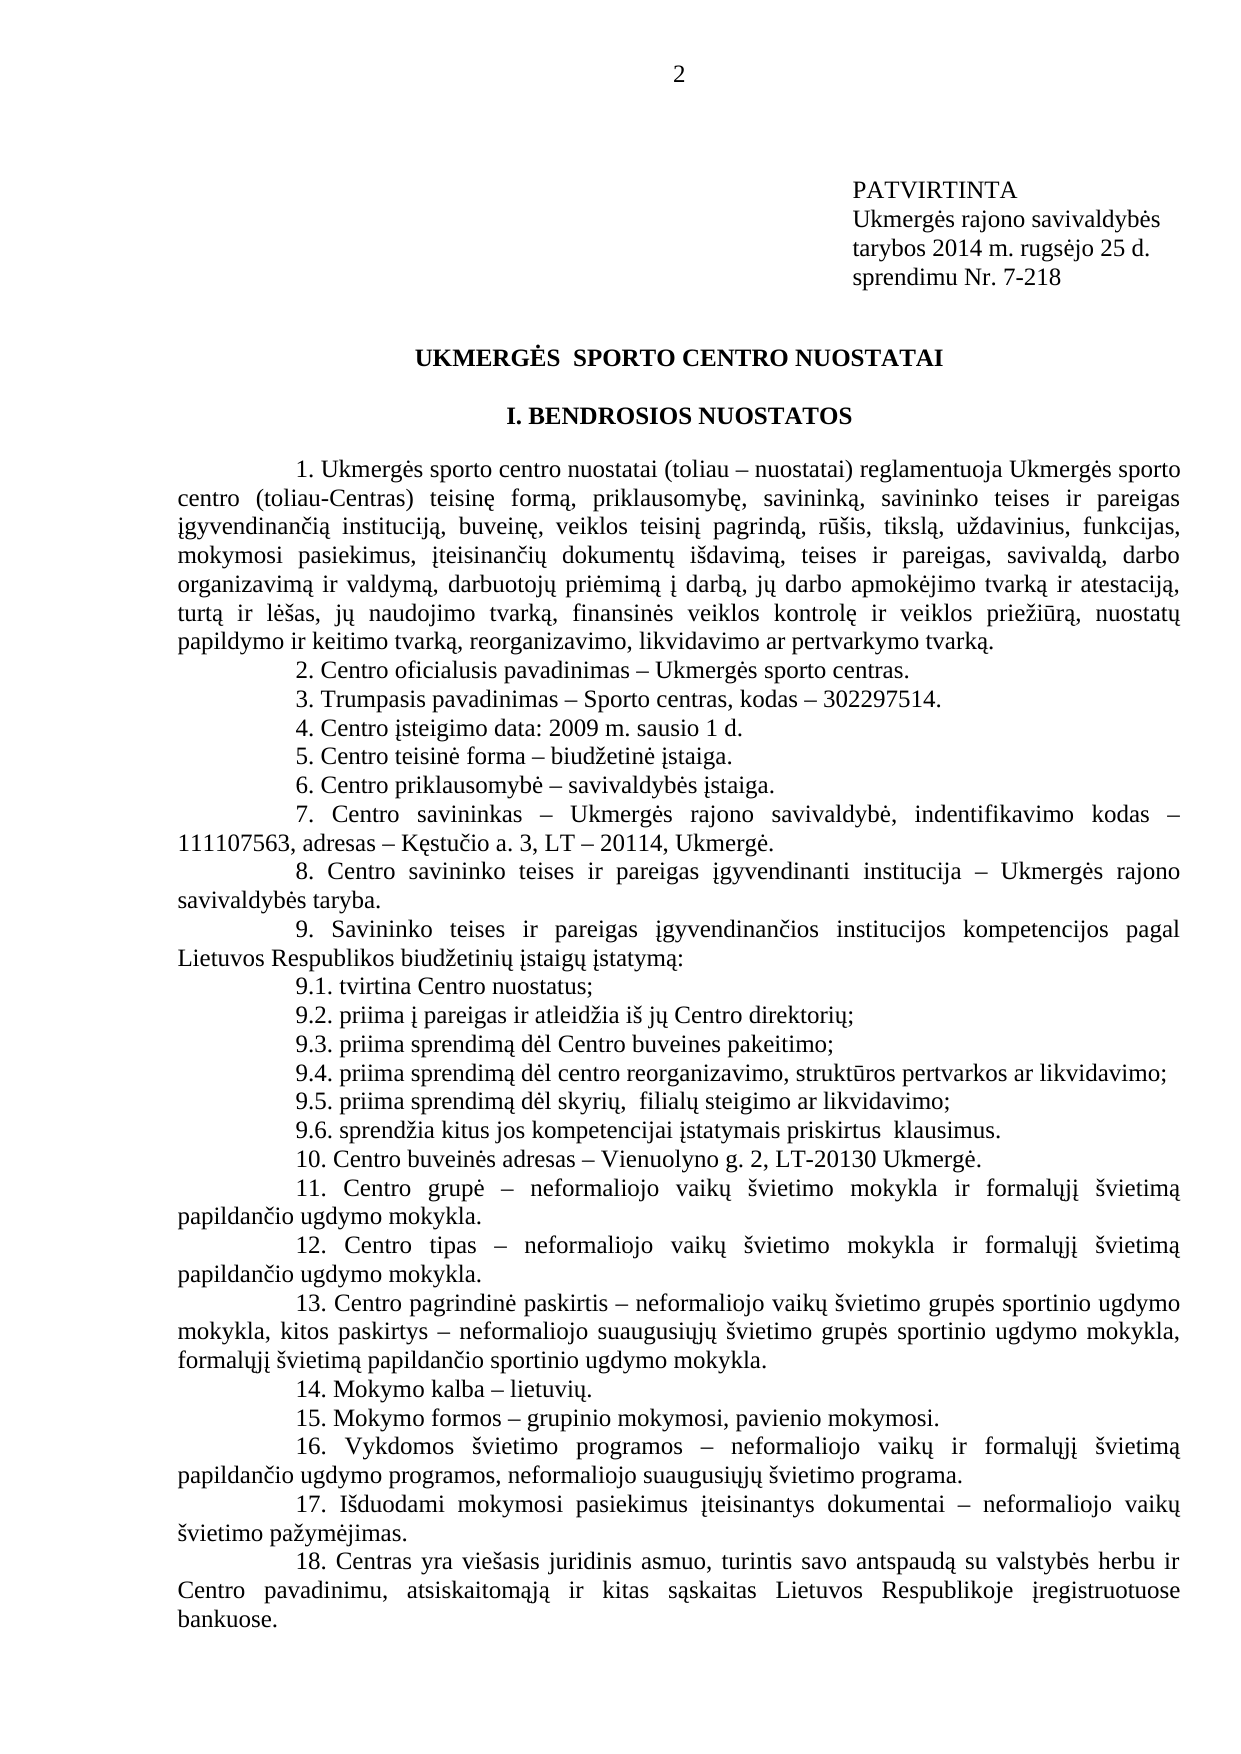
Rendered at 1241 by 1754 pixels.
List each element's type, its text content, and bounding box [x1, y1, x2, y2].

text 16. Vykdomos švietimo programos – neformaliojo vaikų ir formalųjį švietimą papildančio ugdymo programos, neformaliojo suaugusiųjų švietimo programa. [177, 1431, 1181, 1489]
text 13. Centro pagrindinė paskirtis – neformaliojo vaikų švietimo grupės sportinio ugdymo mokykla, kitos paskirtys – neformaliojo suaugusiųjų švietimo grupės sportinio ugdymo mokykla, formalųjį švietimą papildančio sportinio ugdymo mokykla. [177, 1288, 1181, 1374]
text 9.3. priima sprendimą dėl Centro buveines pakeitimo; [177, 1029, 1181, 1058]
text PATVIRTINTA Ukmergės rajono savivaldybės tarybos 2014 m. rugsėjo 25 d. sprendimu Nr. 7-218 [852, 176, 1181, 291]
text UKMERGĖS SPORTO CENTRO NUOSTATAI [177, 343, 1181, 372]
text 15. Mokymo formos – grupinio mokymosi, pavienio mokymosi. [177, 1403, 1181, 1431]
text 4. Centro įsteigimo data: 2009 m. sausio 1 d. [177, 713, 1181, 741]
text 5. Centro teisinė forma – biudžetinė įstaiga. [177, 741, 1181, 770]
text 9.5. priima sprendimą dėl skyrių, filialų steigimo ar likvidavimo; [177, 1086, 1181, 1115]
text 1. Ukmergės sporto centro nuostatai (toliau – nuostatai) reglamentuoja Ukmergės sporto centro (toliau-Centras) teisinę formą, priklausomybę, savininką, savininko teises ir pareigas įgyvendinančią instituciją, buveinę, veiklos teisinį pagrindą, rūšis, tikslą, uždavinius, funkcijas, mokymosi pasiekimus, įteisinančių dokumentų išdavimą, teises ir pareigas, savivaldą, darbo organizavimą ir valdymą, darbuotojų priėmimą į darbą, jų darbo apmokėjimo tvarką ir atestaciją, turtą ir lėšas, jų naudojimo tvarką, finansinės veiklos kontrolę ir veiklos priežiūrą, nuostatų papildymo ir keitimo tvarką, reorganizavimo, likvidavimo ar pertvarkymo tvarką. [177, 454, 1181, 655]
text 17. Išduodami mokymosi pasiekimus įteisinantys dokumentai – neformaliojo vaikų švietimo pažymėjimas. [177, 1489, 1181, 1546]
text 12. Centro tipas – neformaliojo vaikų švietimo mokykla ir formalųjį švietimą papildančio ugdymo mokykla. [177, 1230, 1181, 1288]
text 8. Centro savininko teises ir pareigas įgyvendinanti institucija – Ukmergės rajono savivaldybės taryba. [177, 856, 1181, 914]
text 18. Centras yra viešasis juridinis asmuo, turintis savo antspaudą su valstybės herbu ir Centro pavadinimu, atsiskaitomąją ir kitas sąskaitas Lietuvos Respublikoje įregistruotuose bankuose. [177, 1546, 1181, 1633]
text 6. Centro priklausomybė – savivaldybės įstaiga. [177, 770, 1181, 799]
text 11. Centro grupė – neformaliojo vaikų švietimo mokykla ir formalųjį švietimą papildančio ugdymo mokykla. [177, 1173, 1181, 1230]
text 9.4. priima sprendimą dėl centro reorganizavimo, struktūros pertvarkos ar likvidavimo; [177, 1058, 1181, 1086]
text 14. Mokymo kalba – lietuvių. [177, 1374, 1181, 1403]
text 9.1. tvirtina Centro nuostatus; [177, 971, 1181, 1000]
text I. BENDROSIOS NUOSTATOS [177, 401, 1181, 430]
text 10. Centro buveinės adresas – Vienuolyno g. 2, LT-20130 Ukmergė. [177, 1144, 1181, 1173]
text 2. Centro oficialusis pavadinimas – Ukmergės sporto centras. [177, 655, 1181, 684]
text 7. Centro savininkas – Ukmergės rajono savivaldybė, indentifikavimo kodas – 111107563, adresas – Kęstučio a. 3, LT – 20114, Ukmergė. [177, 799, 1181, 856]
text 9.2. priima į pareigas ir atleidžia iš jų Centro direktorių; [177, 1000, 1181, 1029]
text 3. Trumpasis pavadinimas – Sporto centras, kodas – 302297514. [177, 684, 1181, 713]
text 9. Savininko teises ir pareigas įgyvendinančios institucijos kompetencijos pagal Lietuvos Respublikos biudžetinių įstaigų įstatymą: [177, 914, 1181, 971]
text 9.6. sprendžia kitus jos kompetencijai įstatymais priskirtus klausimus. [177, 1115, 1181, 1144]
